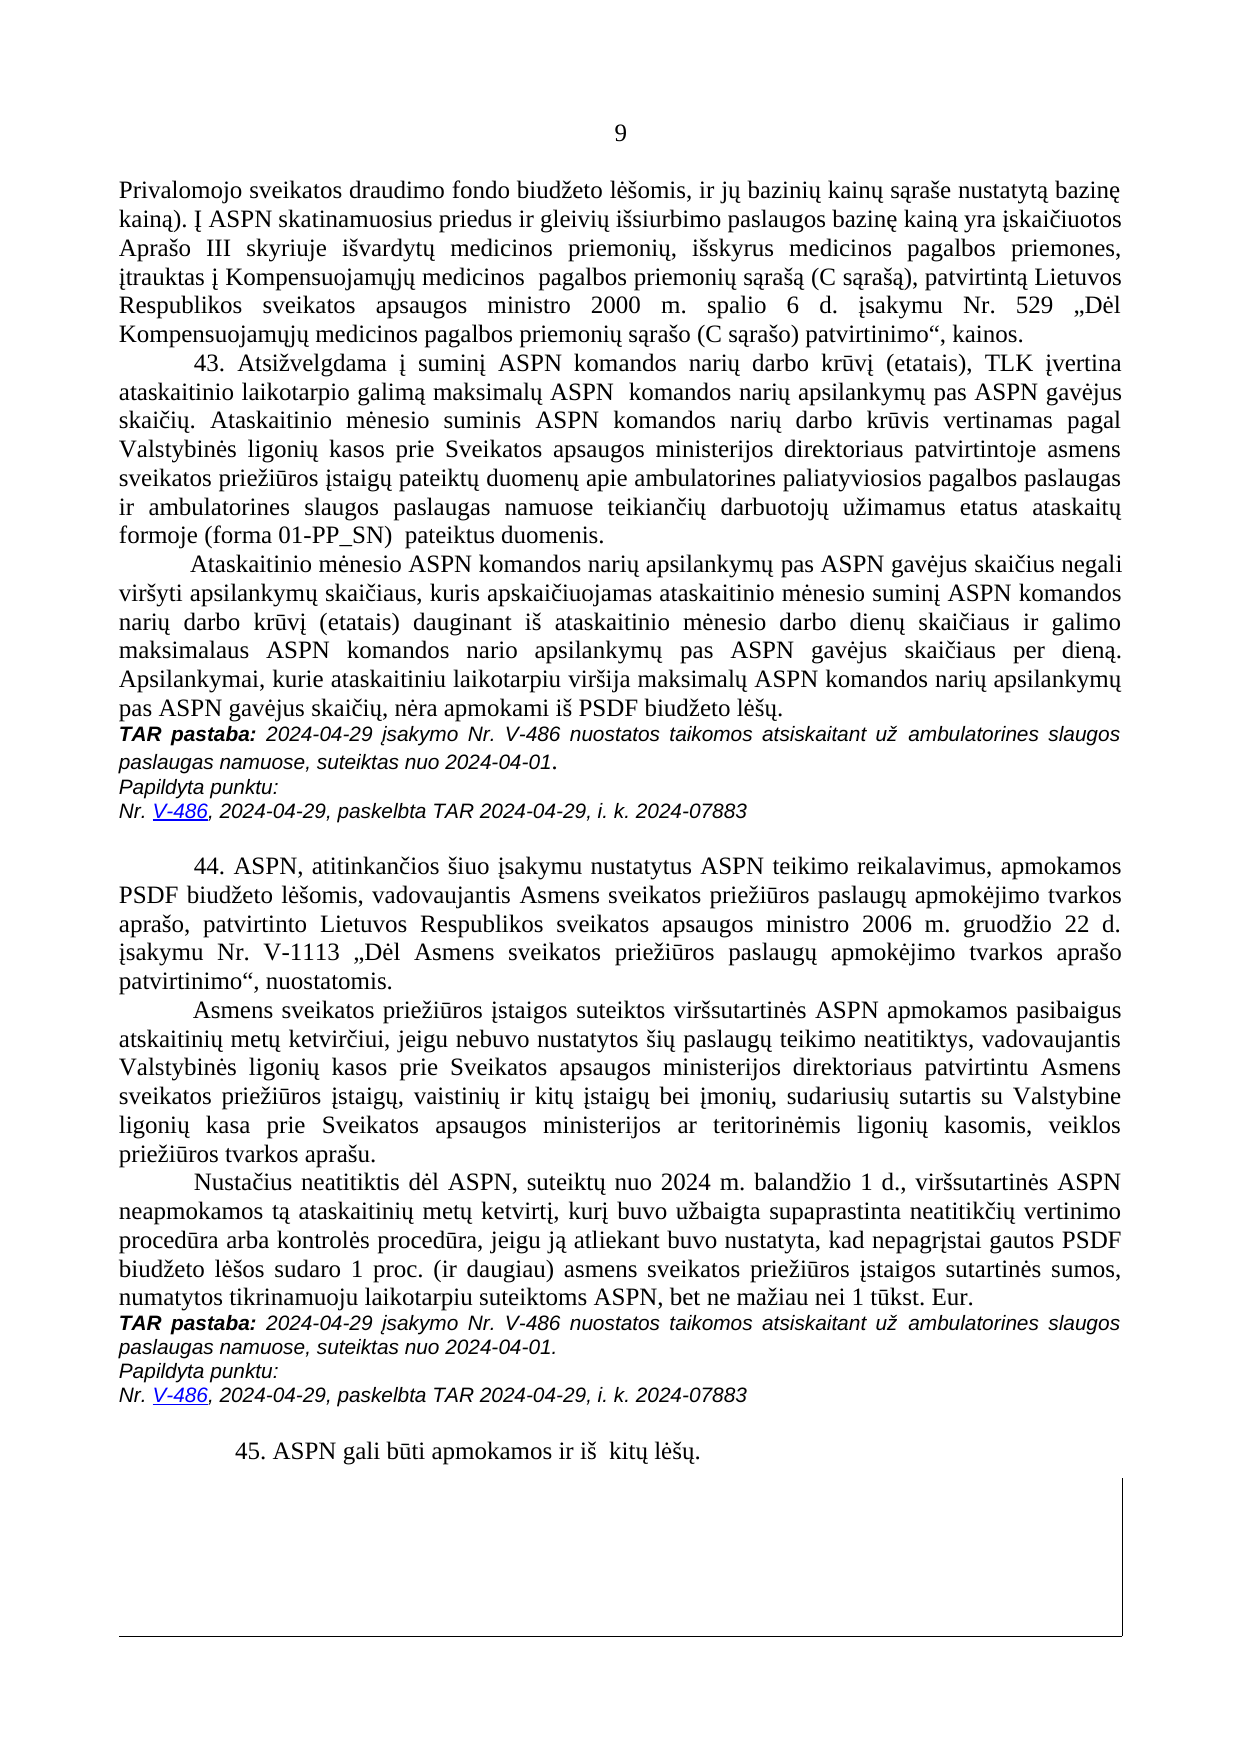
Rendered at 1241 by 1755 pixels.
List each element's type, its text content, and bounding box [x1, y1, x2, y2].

text TAR pastaba: 2024-04-29 įsakymo Nr. V-486 nuostatos taikomos atsiskaitant už ambulatorines slaugos paslaugas namuose, suteiktas nuo 2024-04-01. [119, 1311, 1122, 1359]
text Ataskaitinio mėnesio ASPN komandos narių apsilankymų pas ASPN gavėjus skaičius negali viršyti apsilankymų skaičiaus, kuris apskaičiuojamas ataskaitinio mėnesio suminį ASPN komandos narių darbo krūvį (etatais) dauginant iš ataskaitinio mėnesio darbo dienų skaičiaus ir galimo maksimalaus ASPN komandos nario apsilankymų pas ASPN gavėjus skaičiaus per dieną. Apsilankymai, kurie ataskaitiniu laikotarpiu viršija maksimalų ASPN komandos narių apsilankymų pas ASPN gavėjus skaičių, nėra apmokami iš PSDF biudžeto lėšų. [119, 549, 1122, 722]
text Privalomojo sveikatos draudimo fondo biudžeto lėšomis, ir jų bazinių kainų sąraše nustatytą bazinę kainą). Į ASPN skatinamuosius priedus ir gleivių išsiurbimo paslaugos bazinę kainą yra įskaičiuotos Aprašo III skyriuje išvardytų medicinos priemonių, išskyrus medicinos pagalbos priemones, įtrauktas į Kompensuojamųjų medicinos pagalbos priemonių sąrašą (C sąrašą), patvirtintą Lietuvos Respublikos sveikatos apsaugos ministro 2000 m. spalio 6 d. įsakymu Nr. 529 „Dėl Kompensuojamųjų medicinos pagalbos priemonių sąrašo (C sąrašo) patvirtinimo“, kainos. [119, 176, 1122, 348]
text Asmens sveikatos priežiūros įstaigos suteiktos viršsutartinės ASPN apmokamos pasibaigus atskaitinių metų ketvirčiui, jeigu nebuvo nustatytos šių paslaugų teikimo neatitiktys, vadovaujantis Valstybinės ligonių kasos prie Sveikatos apsaugos ministerijos direktoriaus patvirtintu Asmens sveikatos priežiūros įstaigų, vaistinių ir kitų įstaigų bei įmonių, sudariusių sutartis su Valstybine ligonių kasa prie Sveikatos apsaugos ministerijos ar teritorinėmis ligonių kasomis, veiklos priežiūros tvarkos aprašu. [119, 995, 1122, 1167]
text 44. ASPN, atitinkančios šiuo įsakymu nustatytus ASPN teikimo reikalavimus, apmokamos PSDF biudžeto lėšomis, vadovaujantis Asmens sveikatos priežiūros paslaugų apmokėjimo tvarkos aprašo, patvirtinto Lietuvos Respublikos sveikatos apsaugos ministro 2006 m. gruodžio 22 d. įsakymu Nr. V-1113 „Dėl Asmens sveikatos priežiūros paslaugų apmokėjimo tvarkos aprašo patvirtinimo“, nuostatomis. [119, 851, 1122, 995]
text Papildyta punktu: [119, 774, 1122, 798]
text 45. ASPN gali būti apmokamos ir iš kitų lėšų. [119, 1436, 1122, 1464]
text 43. Atsižvelgdama į suminį ASPN komandos narių darbo krūvį (etatais), TLK įvertina ataskaitinio laikotarpio galimą maksimalų ASPN komandos narių apsilankymų pas ASPN gavėjus skaičių. Ataskaitinio mėnesio suminis ASPN komandos narių darbo krūvis vertinamas pagal Valstybinės ligonių kasos prie Sveikatos apsaugos ministerijos direktoriaus patvirtintoje asmens sveikatos priežiūros įstaigų pateiktų duomenų apie ambulatorines paliatyviosios pagalbos paslaugas ir ambulatorines slaugos paslaugas namuose teikiančių darbuotojų užimamus etatus ataskaitų formoje (forma 01-PP_SN) pateiktus duomenis. [119, 348, 1122, 549]
text TAR pastaba: 2024-04-29 įsakymo Nr. V-486 nuostatos taikomos atsiskaitant už ambulatorines slaugos paslaugas namuose, suteiktas nuo 2024-04-01. [119, 722, 1122, 774]
text Nustačius neatitiktis dėl ASPN, suteiktų nuo 2024 m. balandžio 1 d., viršsutartinės ASPN neapmokamos tą ataskaitinių metų ketvirtį, kurį buvo užbaigta supaprastinta neatitikčių vertinimo procedūra arba kontrolės procedūra, jeigu ją atliekant buvo nustatyta, kad nepagrįstai gautos PSDF biudžeto lėšos sudaro 1 proc. (ir daugiau) asmens sveikatos priežiūros įstaigos sutartinės sumos, numatytos tikrinamuoju laikotarpiu suteiktoms ASPN, bet ne mažiau nei 1 tūkst. Eur. [119, 1167, 1122, 1311]
text Papildyta punktu: [119, 1359, 1122, 1383]
text Nr. V-486, 2024-04-29, paskelbta TAR 2024-04-29, i. k. 2024-07883 [119, 1383, 1122, 1407]
text Nr. V-486, 2024-04-29, paskelbta TAR 2024-04-29, i. k. 2024-07883 [119, 798, 1122, 822]
